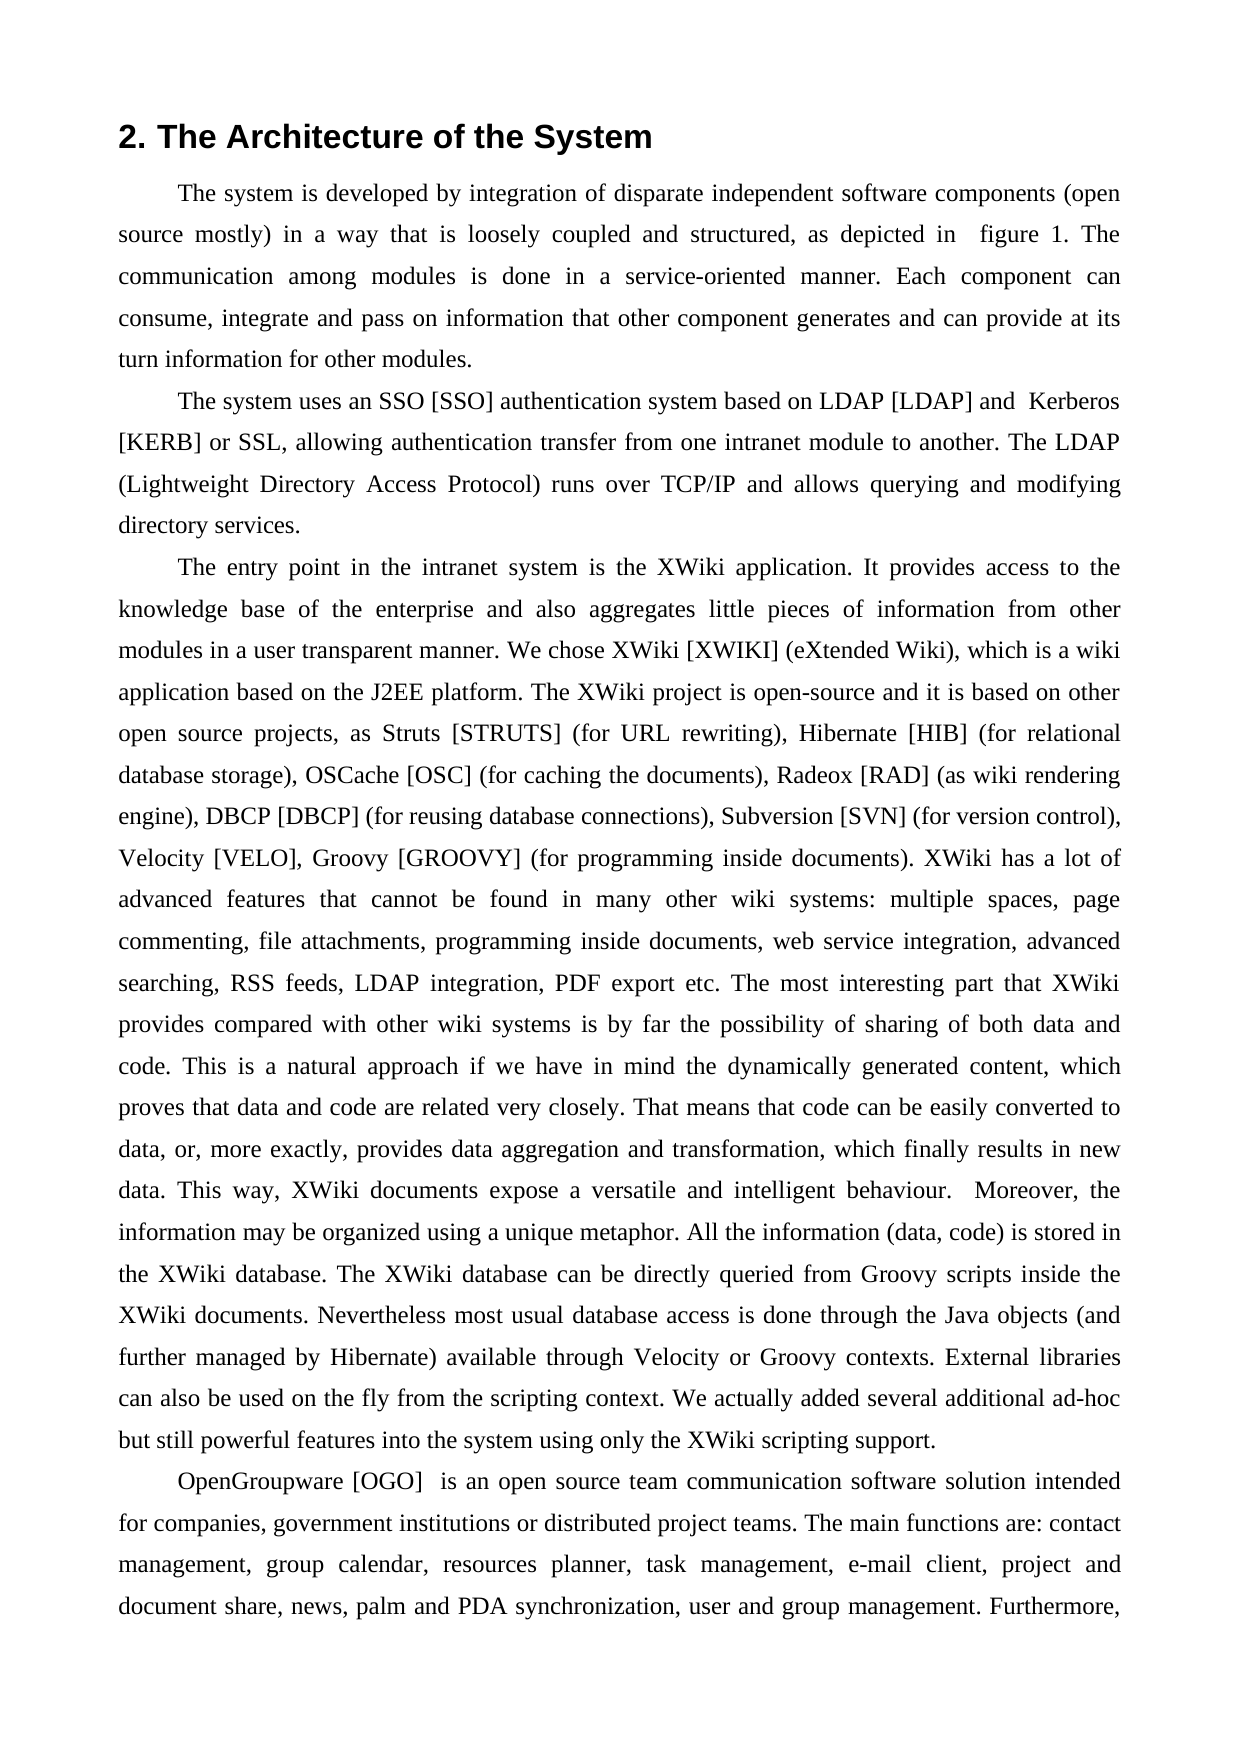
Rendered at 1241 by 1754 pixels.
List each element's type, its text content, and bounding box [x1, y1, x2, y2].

text The system uses an SSO [SSO] authentication system based on LDAP [LDAP] and Kerberos [KERB] or SSL, allowing authentication transfer from one intranet module to another. The LDAP (Lightweight Directory Access Protocol) runs over TCP/IP and allows querying and modifying directory services. [118, 387, 1122, 539]
text OpenGroupware [OGO] is an open source team communication software solution intended for companies, government institutions or distributed project teams. The main functions are: contact management, group calendar, resources planner, task management, e-mail client, project and document share, news, palm and PDA synchronization, user and group management. Furthermore, [118, 1467, 1122, 1620]
text The entry point in the intranet system is the XWiki application. It provides access to the knowledge base of the enterprise and also aggregates little pieces of information from other modules in a user transparent manner. We chose XWiki [XWIKI] (eXtended Wiki), which is a wiki application based on the J2EE platform. The XWiki project is open-source and it is based on other open source projects, as Struts [STRUTS] (for URL rewriting), Hibernate [HIB] (for relational database storage), OSCache [OSC] (for caching the documents), Radeox [RAD] (as wiki rendering engine), DBCP [DBCP] (for reusing database connections), Subversion [SVN] (for version control), Velocity [VELO], Groovy [GROOVY] (for programming inside documents). XWiki has a lot of advanced features that cannot be found in many other wiki systems: multiple spaces, page commenting, file attachments, programming inside documents, web service integration, advanced searching, RSS feeds, LDAP integration, PDF export etc. The most interesting part that XWiki provides compared with other wiki systems is by far the possibility of sharing of both data and code. This is a natural approach if we have in mind the dynamically generated content, which proves that data and code are related very closely. That means that code can be easily converted to data, or, more exactly, provides data aggregation and transformation, which finally results in new data. This way, XWiki documents expose a versatile and intelligent behaviour. Moreover, the information may be organized using a unique metaphor. All the information (data, code) is stored in the XWiki database. The XWiki database can be directly queried from Groovy scripts inside the XWiki documents. Nevertheless most usual database access is done through the Java objects (and further managed by Hibernate) available through Velocity or Groovy contexts. External libraries can also be used on the fly from the scripting context. We actually added several additional ad-hoc but still powerful features into the system using only the XWiki scripting support. [118, 553, 1122, 1454]
text The system is developed by integration of disparate independent software components (open source mostly) in a way that is loosely coupled and structured, as depicted in figure 1. The communication among modules is done in a service-oriented manner. Each component can consume, integrate and pass on information that other component generates and can provide at its turn information for other modules. [118, 179, 1122, 373]
subtitle The Architecture of the System [118, 118, 1122, 155]
